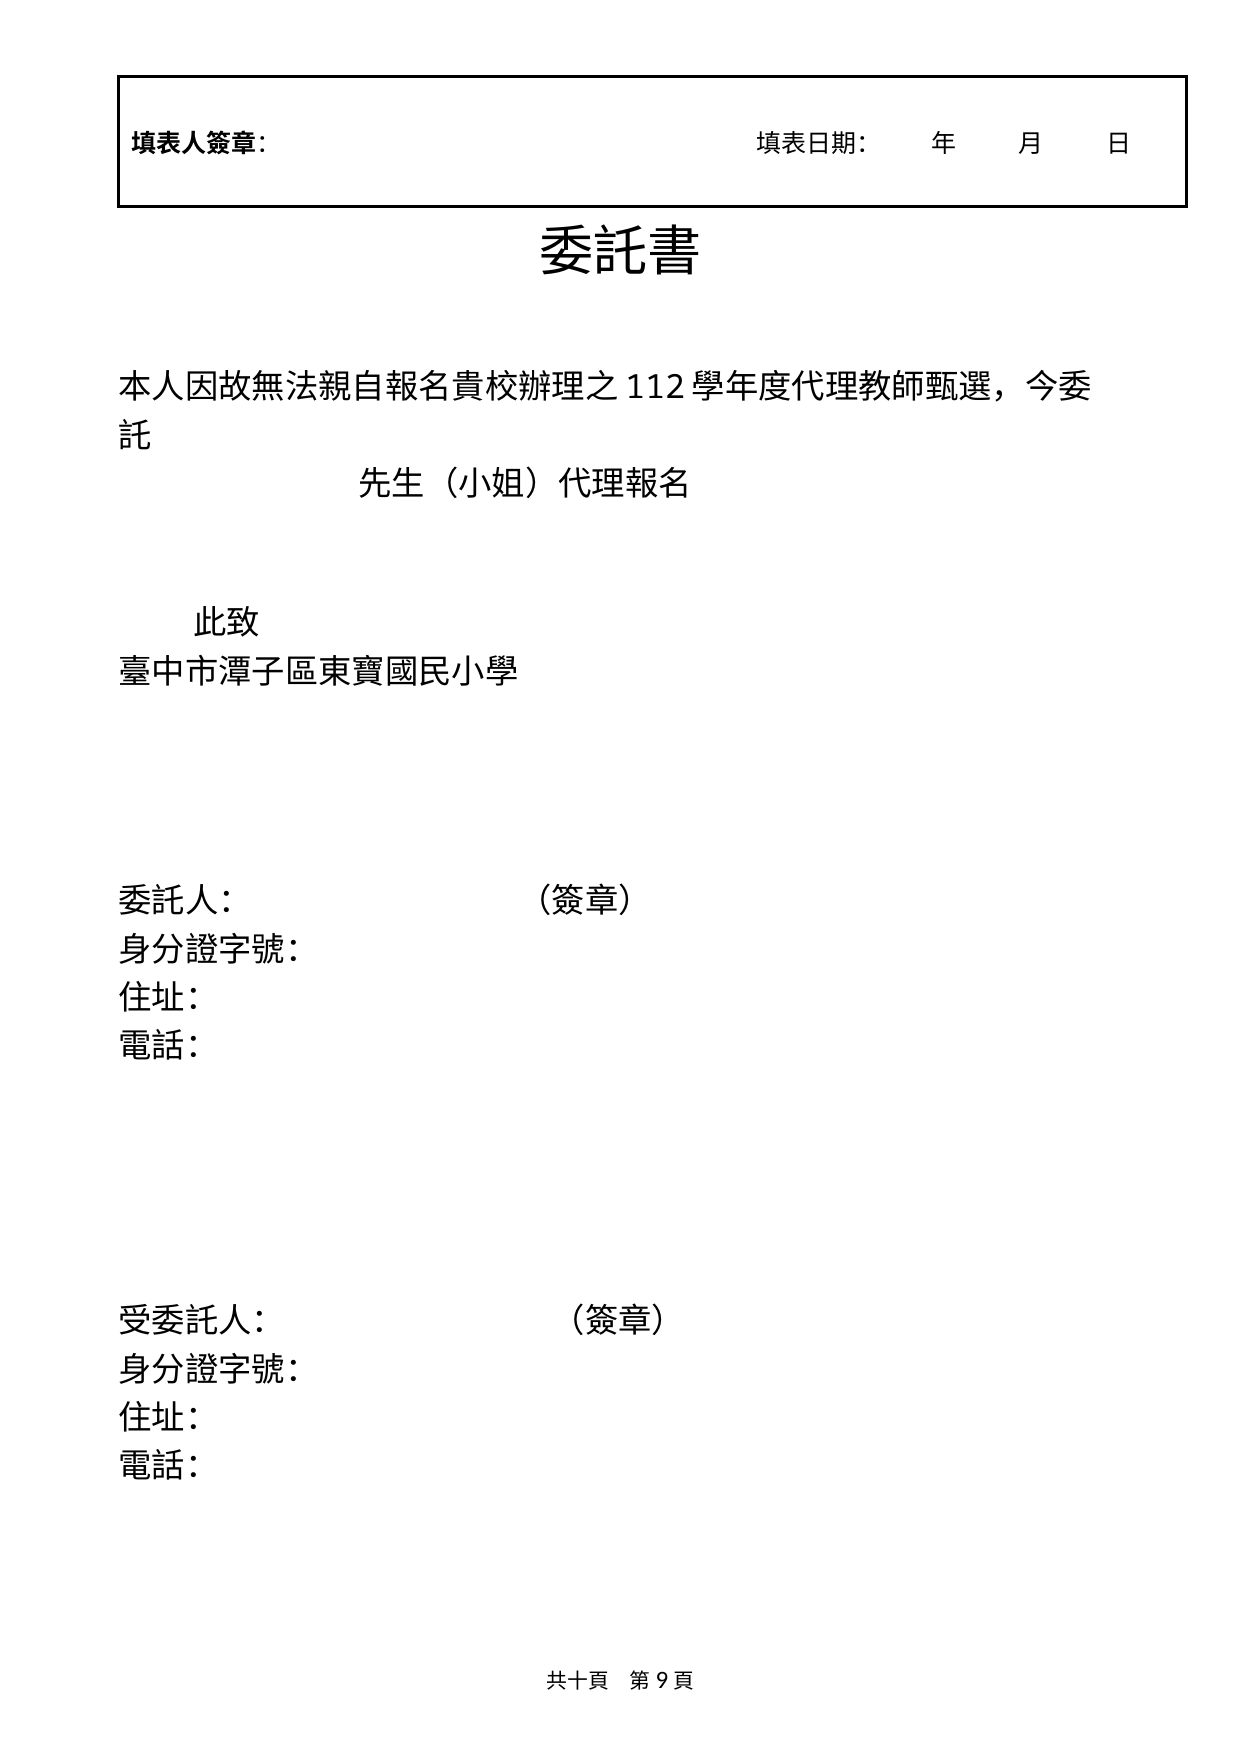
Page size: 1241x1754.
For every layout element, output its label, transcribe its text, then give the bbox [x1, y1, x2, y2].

text 先生（小姐）代理報名 [118, 457, 1122, 505]
text 此致 [118, 596, 1122, 644]
text 臺中市潭子區東寶國民小學 [118, 644, 1122, 693]
text 電話： [118, 1439, 1122, 1487]
text 電話： [118, 1019, 1122, 1067]
text 委託書 [118, 208, 1122, 286]
text 受委託人： （簽章） [118, 1294, 1122, 1342]
text 住址： [118, 1391, 1122, 1439]
text 住址： [118, 971, 1122, 1019]
text 委託人： （簽章） [118, 874, 1122, 922]
text 身分證字號： [118, 1342, 1122, 1391]
text 本人因故無法親自報名貴校辦理之112學年度代理教師甄選，今委託 [118, 360, 1122, 457]
table_cell 填表人簽章： 填表日期： 年 月 日 [120, 78, 1185, 205]
text 身分證字號： [118, 922, 1122, 971]
